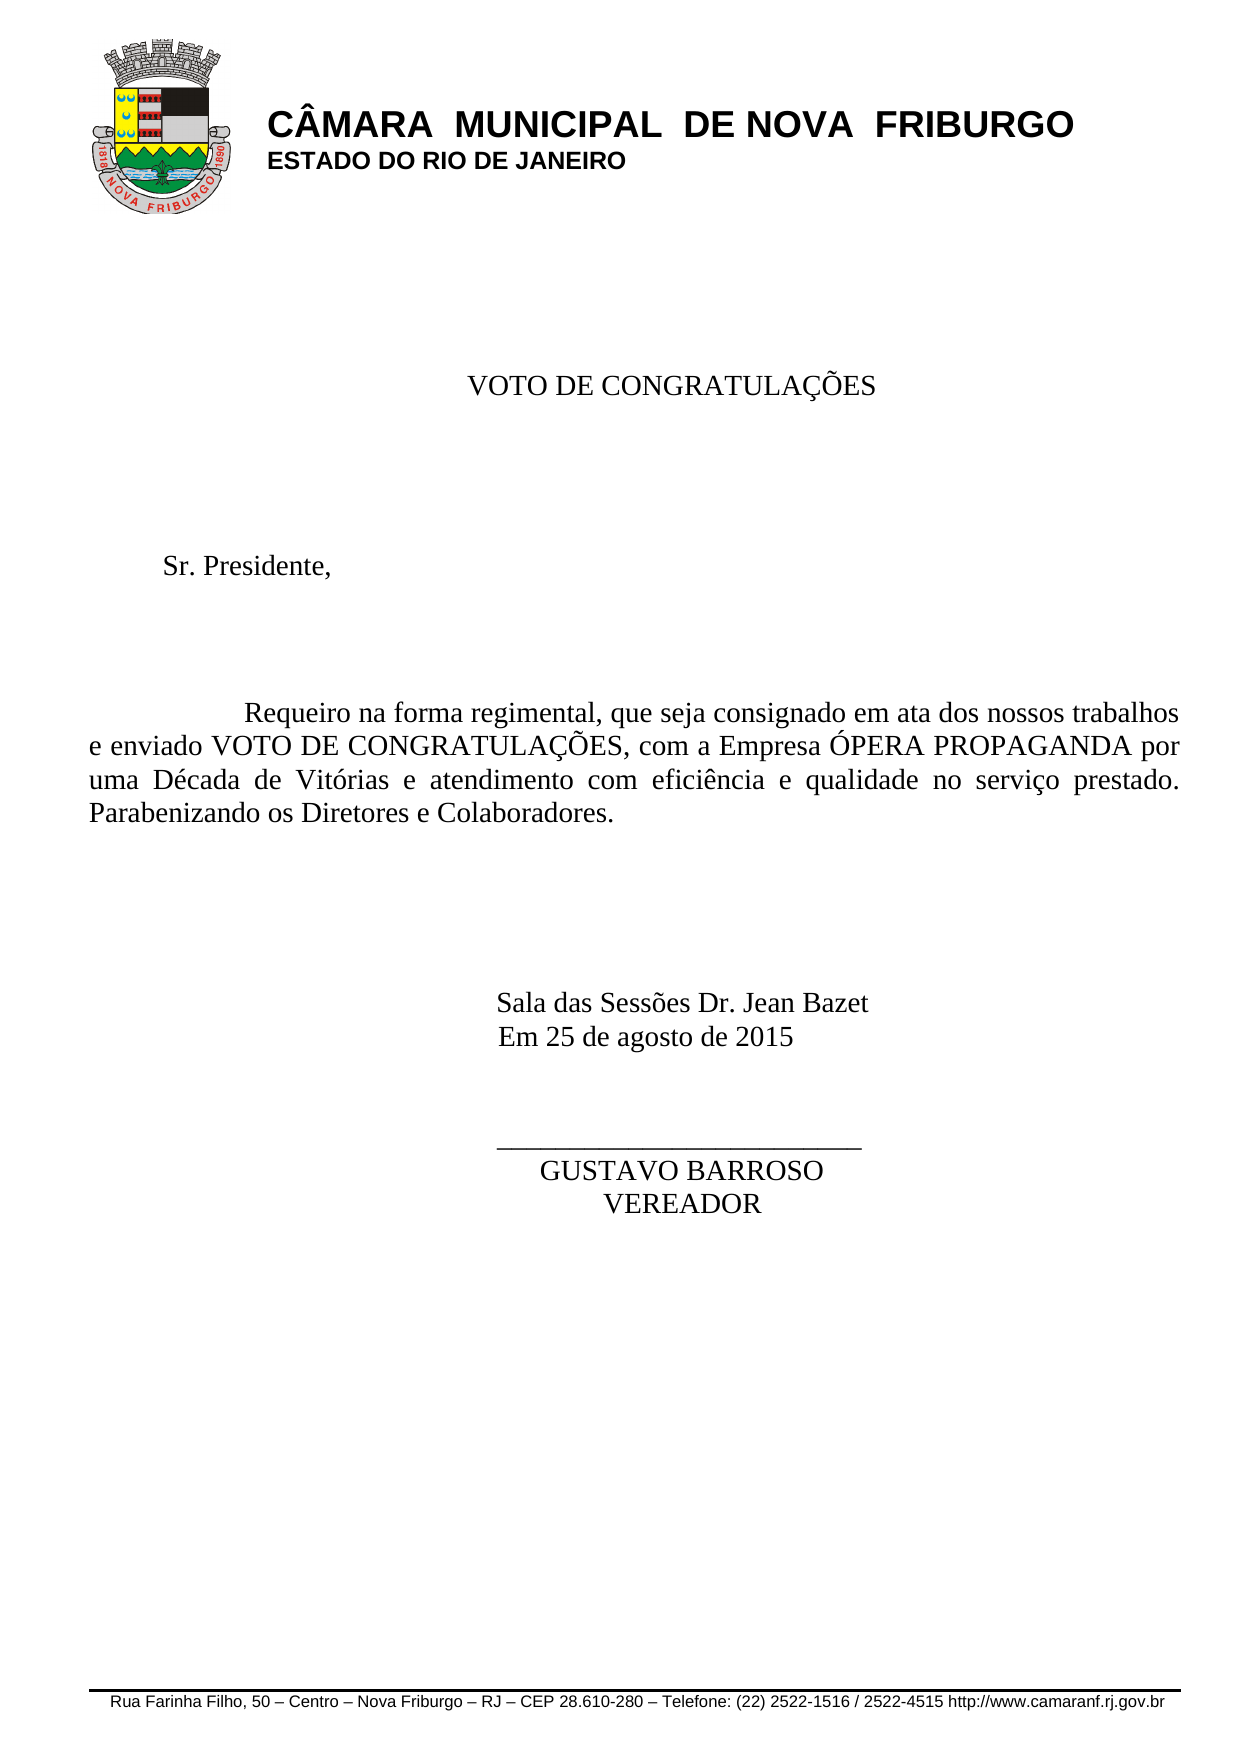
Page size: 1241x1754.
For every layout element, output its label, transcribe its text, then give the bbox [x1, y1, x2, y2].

text _________________________ [89, 1119, 1181, 1153]
text Requeiro na forma regimental, que seja consignado em ata dos nossos trabalhos e enviado VOTO DE CONGRATULAÇÕES, com a Empresa ÓPERA PROPAGANDA por uma Década de Vitórias e atendimento com eficiência e qualidade no serviço prestado. Parabenizando os Diretores e Colaboradores. [89, 695, 1181, 829]
text Em 25 de agosto de 2015 [89, 1019, 1181, 1052]
text GUSTAVO BARROSO [89, 1153, 1181, 1187]
text VEREADOR [89, 1187, 1181, 1220]
text VOTO DE CONGRATULAÇÕES [89, 368, 1181, 402]
text Sala das Sessões Dr. Jean Bazet [89, 985, 1181, 1019]
text Sr. Presidente, [89, 548, 1181, 582]
